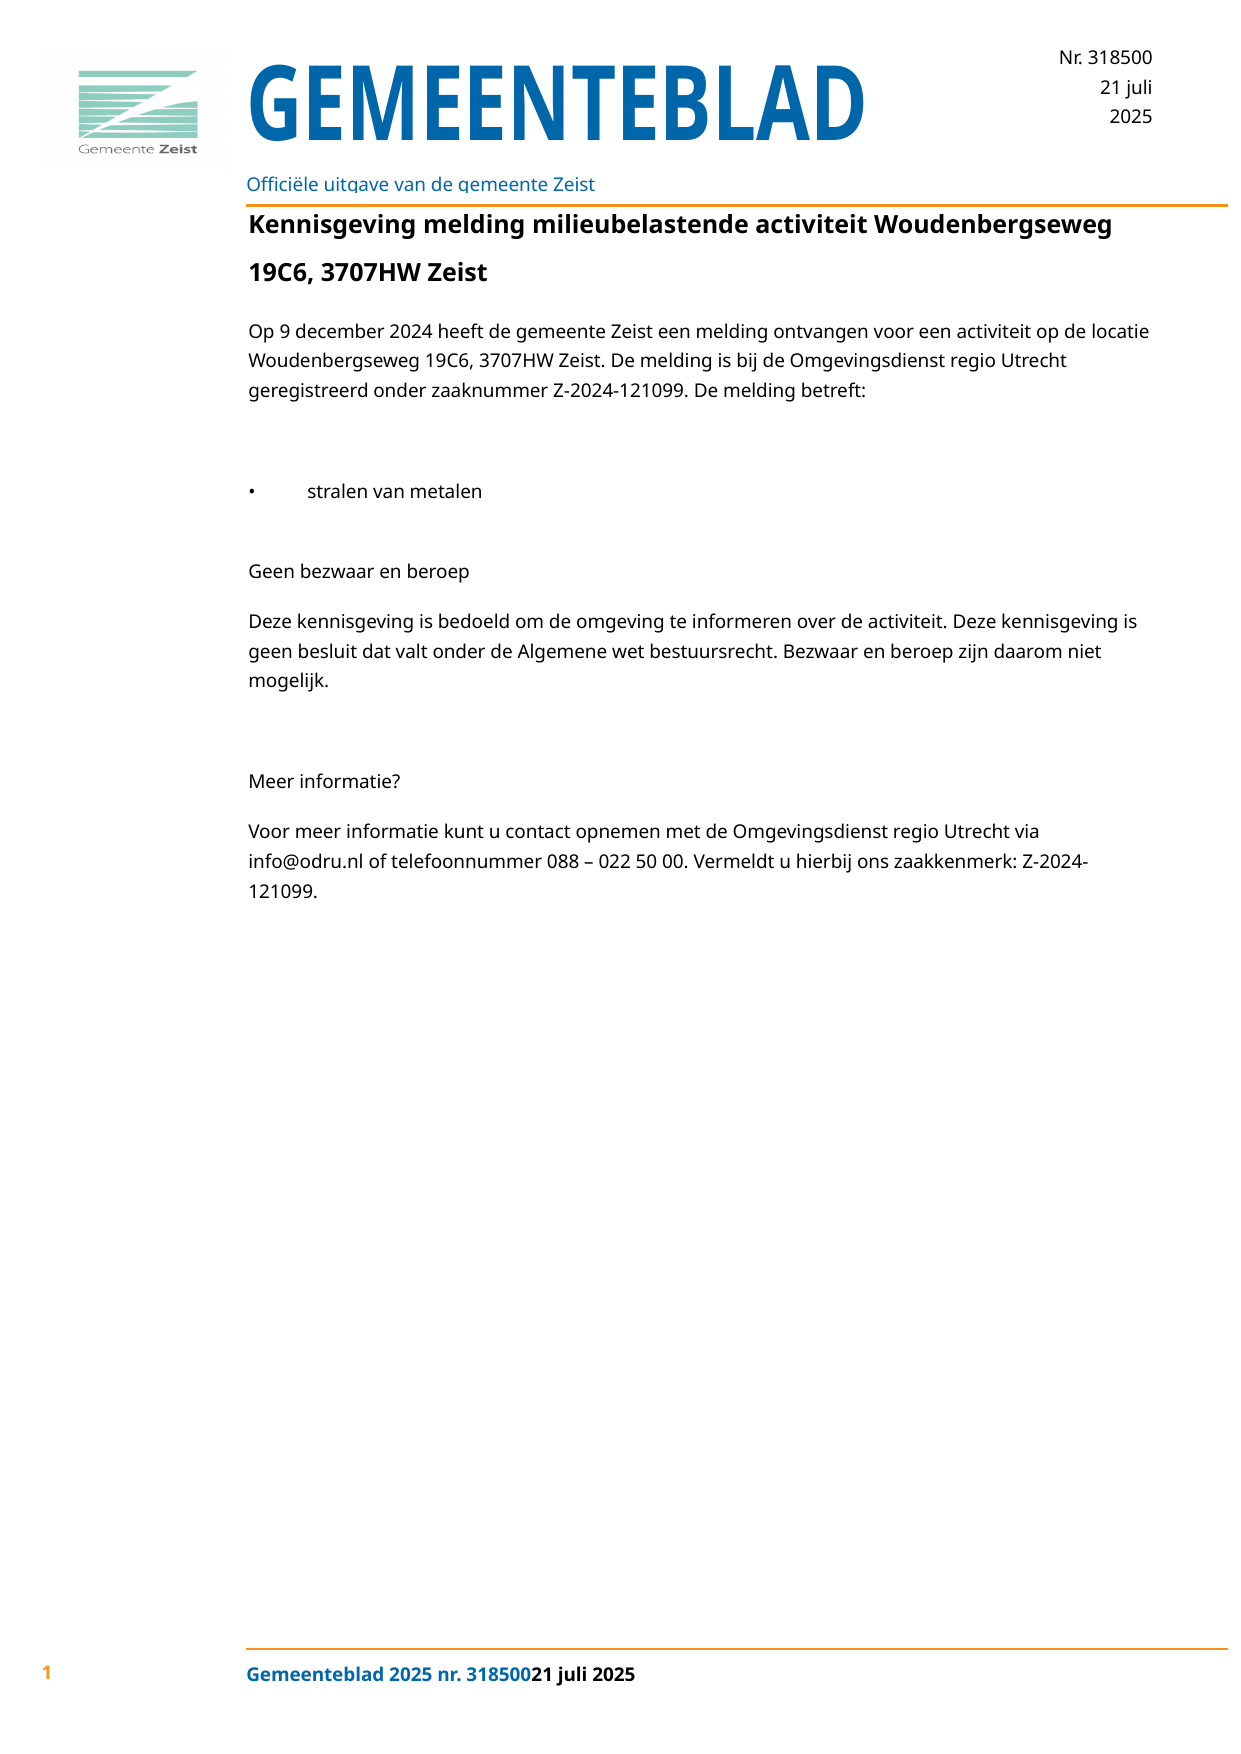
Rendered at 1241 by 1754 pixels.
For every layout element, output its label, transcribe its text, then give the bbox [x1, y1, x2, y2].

text Voor meer informatie kunt u contact opnemen met de Omgevingsdienst regio Utrecht via info@odru.nl of telefoonnummer 088 – 022 50 00. Vermeldt u hierbij ons zaakkenmerk: Z-2024-121099. [248, 819, 1152, 904]
text Deze kennisgeving is bedoeld om de omgeving te informeren over de activiteit. Deze kennisgeving is geen besluit dat valt onder de Algemene wet bestuursrecht. Bezwaar en beroep zijn daarom niet mogelijk. [248, 608, 1152, 693]
picture [41, 47, 231, 172]
list stralen van metalen [248, 478, 1152, 504]
text Geen bezwaar en beroep [248, 558, 1152, 584]
text Meer informatie? [248, 768, 1152, 794]
text Kennisgeving melding milieubelastende activiteit Woudenbergseweg 19C6, 3707HW Zeist [248, 207, 1152, 288]
text Op 9 december 2024 heeft de gemeente Zeist een melding ontvangen voor een activiteit op de locatie Woudenbergseweg 19C6, 3707HW Zeist. De melding is bij de Omgevingsdienst regio Utrecht geregistreerd onder zaaknummer Z-2024-121099. De melding betreft: [248, 318, 1152, 403]
